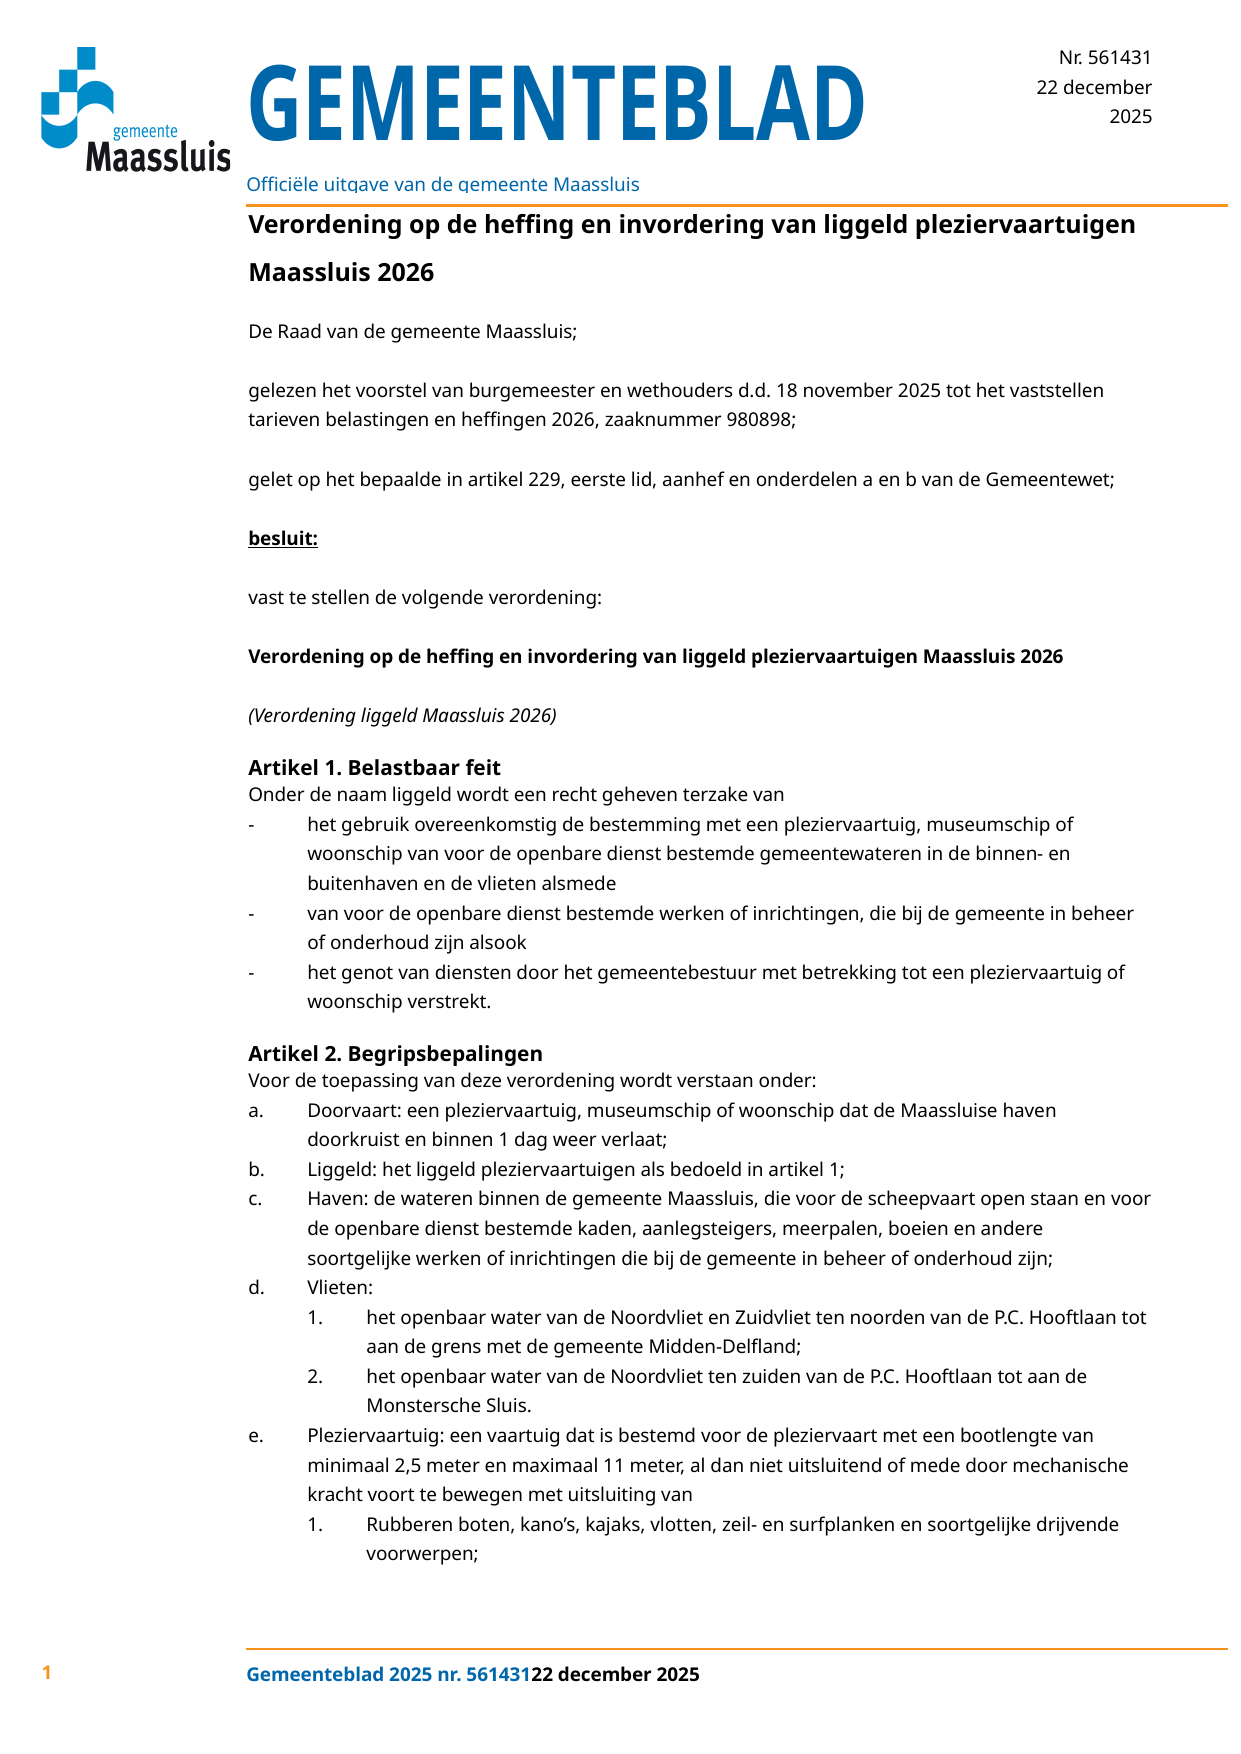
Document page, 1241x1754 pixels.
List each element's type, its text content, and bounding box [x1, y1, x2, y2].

text Voor de toepassing van deze verordening wordt verstaan onder: [248, 1067, 1152, 1093]
text gelezen het voorstel van burgemeester en wethouders d.d. 18 november 2025 tot het vaststellen tarieven belastingen en heffingen 2026, zaaknummer 980898; [248, 377, 1152, 432]
list Liggeld: het liggeld pleziervaartuigen als bedoeld in artikel 1; [248, 1156, 1152, 1182]
list van voor de openbare dienst bestemde werken of inrichtingen, die bij de gemeente in beheer of onderhoud zijn alsook [248, 900, 1152, 955]
text gelet op het bepaalde in artikel 229, eerste lid, aanhef en onderdelen a en b van de Gemeentewet; [248, 466, 1152, 492]
list Haven: de wateren binnen de gemeente Maassluis, die voor de scheepvaart open staan en voor de openbare dienst bestemde kaden, aanlegsteigers, meerpalen, boeien en andere soortgelijke werken of inrichtingen die bij de gemeente in beheer of onderhoud zijn; [248, 1186, 1152, 1271]
list Doorvaart: een pleziervaartuig, museumschip of woonschip dat de Maassluise haven doorkruist en binnen 1 dag weer verlaat; [248, 1097, 1152, 1152]
list het gebruik overeenkomstig de bestemming met een pleziervaartuig, museumschip of woonschip van voor de openbare dienst bestemde gemeentewateren in de binnen- en buitenhaven en de vlieten alsmede [248, 811, 1152, 896]
picture [41, 47, 77, 92]
text De Raad van de gemeente Maassluis; [248, 318, 1152, 344]
text Verordening op de heffing en invordering van liggeld pleziervaartuigen Maassluis 2026 [248, 643, 1152, 669]
text (Verordening liggeld Maassluis 2026) [248, 702, 1152, 728]
list Pleziervaartuig: een vaartuig dat is bestemd voor de pleziervaart met een bootlengte van minimaal 2,5 meter en maximaal 11 meter, al dan niet uitsluitend of mede door mechanische kracht voort te bewegen met uitsluiting van [248, 1422, 1152, 1507]
text besluit: [248, 525, 1152, 551]
list Rubberen boten, kano’s, kajaks, vlotten, zeil- en surfplanken en soortgelijke drijvende voorwerpen; [307, 1511, 1152, 1566]
text Onder de naam liggeld wordt een recht geheven terzake van [248, 781, 1152, 807]
list het genot van diensten door het gemeentebestuur met betrekking tot een pleziervaartuig of woonschip verstrekt. [248, 959, 1152, 1014]
list het openbaar water van de Noordvliet ten zuiden van de P.C. Hooftlaan tot aan de Monstersche Sluis. [307, 1363, 1152, 1418]
text Artikel 2. Begripsbepalingen [248, 1039, 1152, 1067]
text Verordening op de heffing en invordering van liggeld pleziervaartuigen Maassluis 2026 [248, 207, 1152, 288]
picture [41, 47, 231, 172]
list het openbaar water van de Noordvliet en Zuidvliet ten noorden van de P.C. Hooftlaan tot aan de grens met de gemeente Midden-Delfland; [307, 1304, 1152, 1359]
list Vlieten: [248, 1274, 1152, 1300]
text Artikel 1. Belastbaar feit [248, 753, 1152, 781]
text vast te stellen de volgende verordening: [248, 584, 1152, 610]
